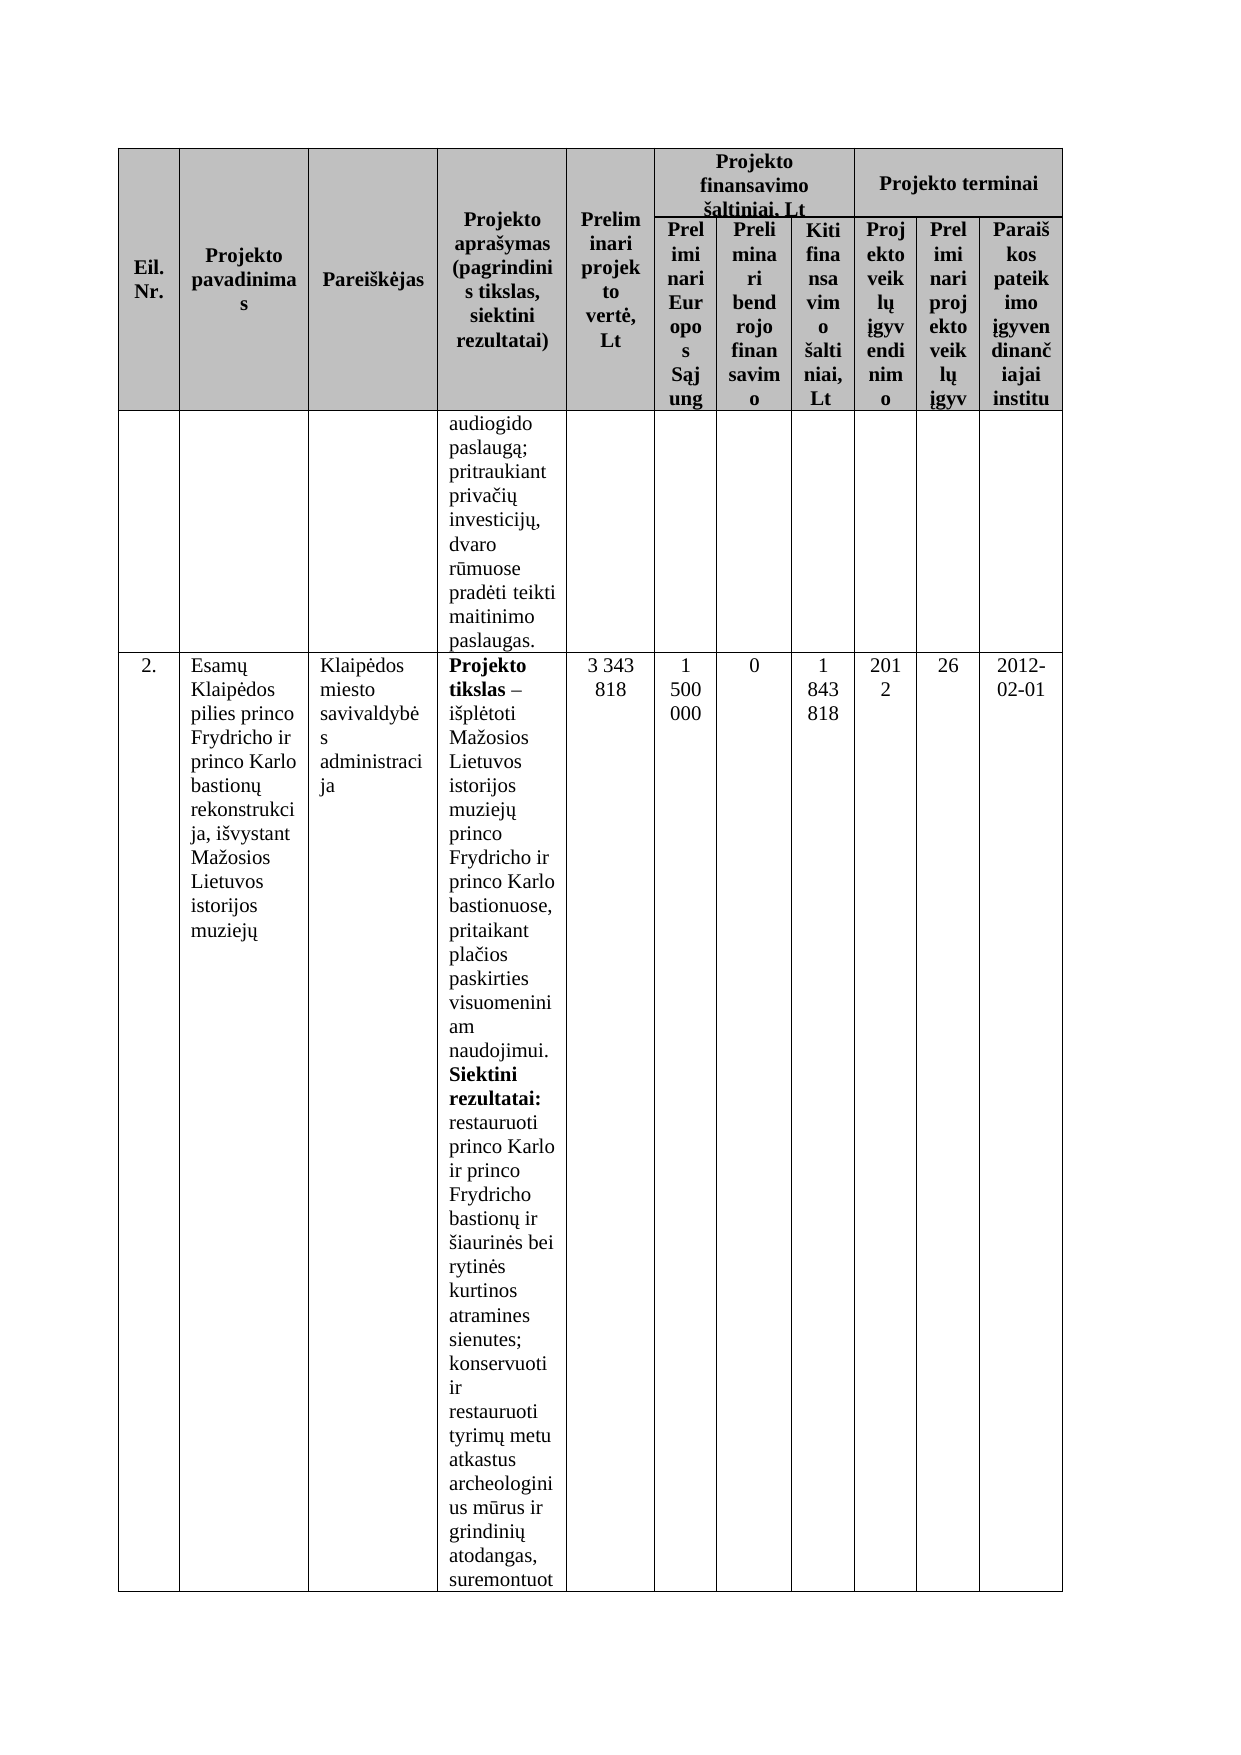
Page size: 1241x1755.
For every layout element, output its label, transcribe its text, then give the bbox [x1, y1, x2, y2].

table_header Eil. Nr. [119, 149, 179, 410]
table_cell 1 500 000 [655, 653, 716, 1591]
table_cell [180, 411, 308, 652]
table_cell [309, 411, 437, 652]
table_cell 0 [717, 411, 791, 652]
table_cell 0 [717, 653, 791, 1591]
table_header Preliminari projekto vertė, Lt [567, 149, 654, 410]
table_cell 2012 [855, 653, 916, 1591]
table_header Projekto terminai [855, 149, 1062, 216]
table_header Projekto finansavimo šaltiniai, Lt [655, 149, 854, 216]
table_cell [792, 411, 854, 652]
table_cell 3 000 000 [655, 411, 716, 652]
table_cell [119, 411, 179, 652]
table_cell Klaipėdos miesto savivaldybės administracija [309, 653, 437, 1591]
table_cell Preliminari bendrojo finansavimo (valstybės biudžeto) lėšų suma (iki), Lt [717, 218, 791, 410]
table_cell 2012-02-01 [980, 653, 1062, 1591]
table_cell 26 [917, 653, 979, 1591]
table_cell Projekto veiklų įgyvendinimo pradžia [855, 218, 916, 410]
table_cell 2011 [855, 411, 916, 652]
table_cell Preliminari projekto veiklų įgyvendinimo trukmė, mėn. [917, 218, 979, 410]
table_cell 1 843 818 [792, 653, 854, 1591]
table_cell 2012-02-01 [980, 411, 1062, 652]
table_cell audiogido paslaugą; pritraukiant privačių investicijų, dvaro rūmuose pradėti teikti maitinimo paslaugas. [438, 411, 566, 652]
table_cell 36 [917, 411, 979, 652]
table_cell 3 343 818 [567, 653, 654, 1591]
table_cell Kiti finansavimo šaltiniai, Lt [792, 218, 854, 410]
table_cell Preliminari Europos Sąjungos fondų lėšų suma (iki), Lt [655, 218, 716, 410]
table_cell [567, 411, 654, 652]
table_cell Paraiškos pateikimo įgyvendinančiajai institucijai terminas (iki) [980, 218, 1062, 410]
table_header Projekto pavadinimas [180, 149, 308, 410]
table_cell Esamų Klaipėdos pilies princo Frydricho ir princo Karlo bastionų rekonstrukcija, išvystant Mažosios Lietuvos istorijos muziejų [180, 653, 308, 1591]
table_header Projekto aprašymas (pagrindinis tikslas, siektini rezultatai) [438, 149, 566, 410]
table_cell 2. [119, 653, 179, 1591]
table_cell Projekto tikslas – išplėtoti Mažosios Lietuvos istorijos muziejų princo Frydricho ir princo Karlo bastionuose, pritaikant plačios paskirties visuomeniniam naudojimui. Siektini rezultatai: restauruoti princo Karlo ir princo Frydricho bastionų ir šiaurinės bei rytinės kurtinos atramines sienutes; konservuoti ir restauruoti tyrimų metu atkastus archeologinius mūrus ir grindinių atodangas, suremontuot [438, 653, 566, 1591]
table_header Pareiškėjas [309, 149, 437, 410]
